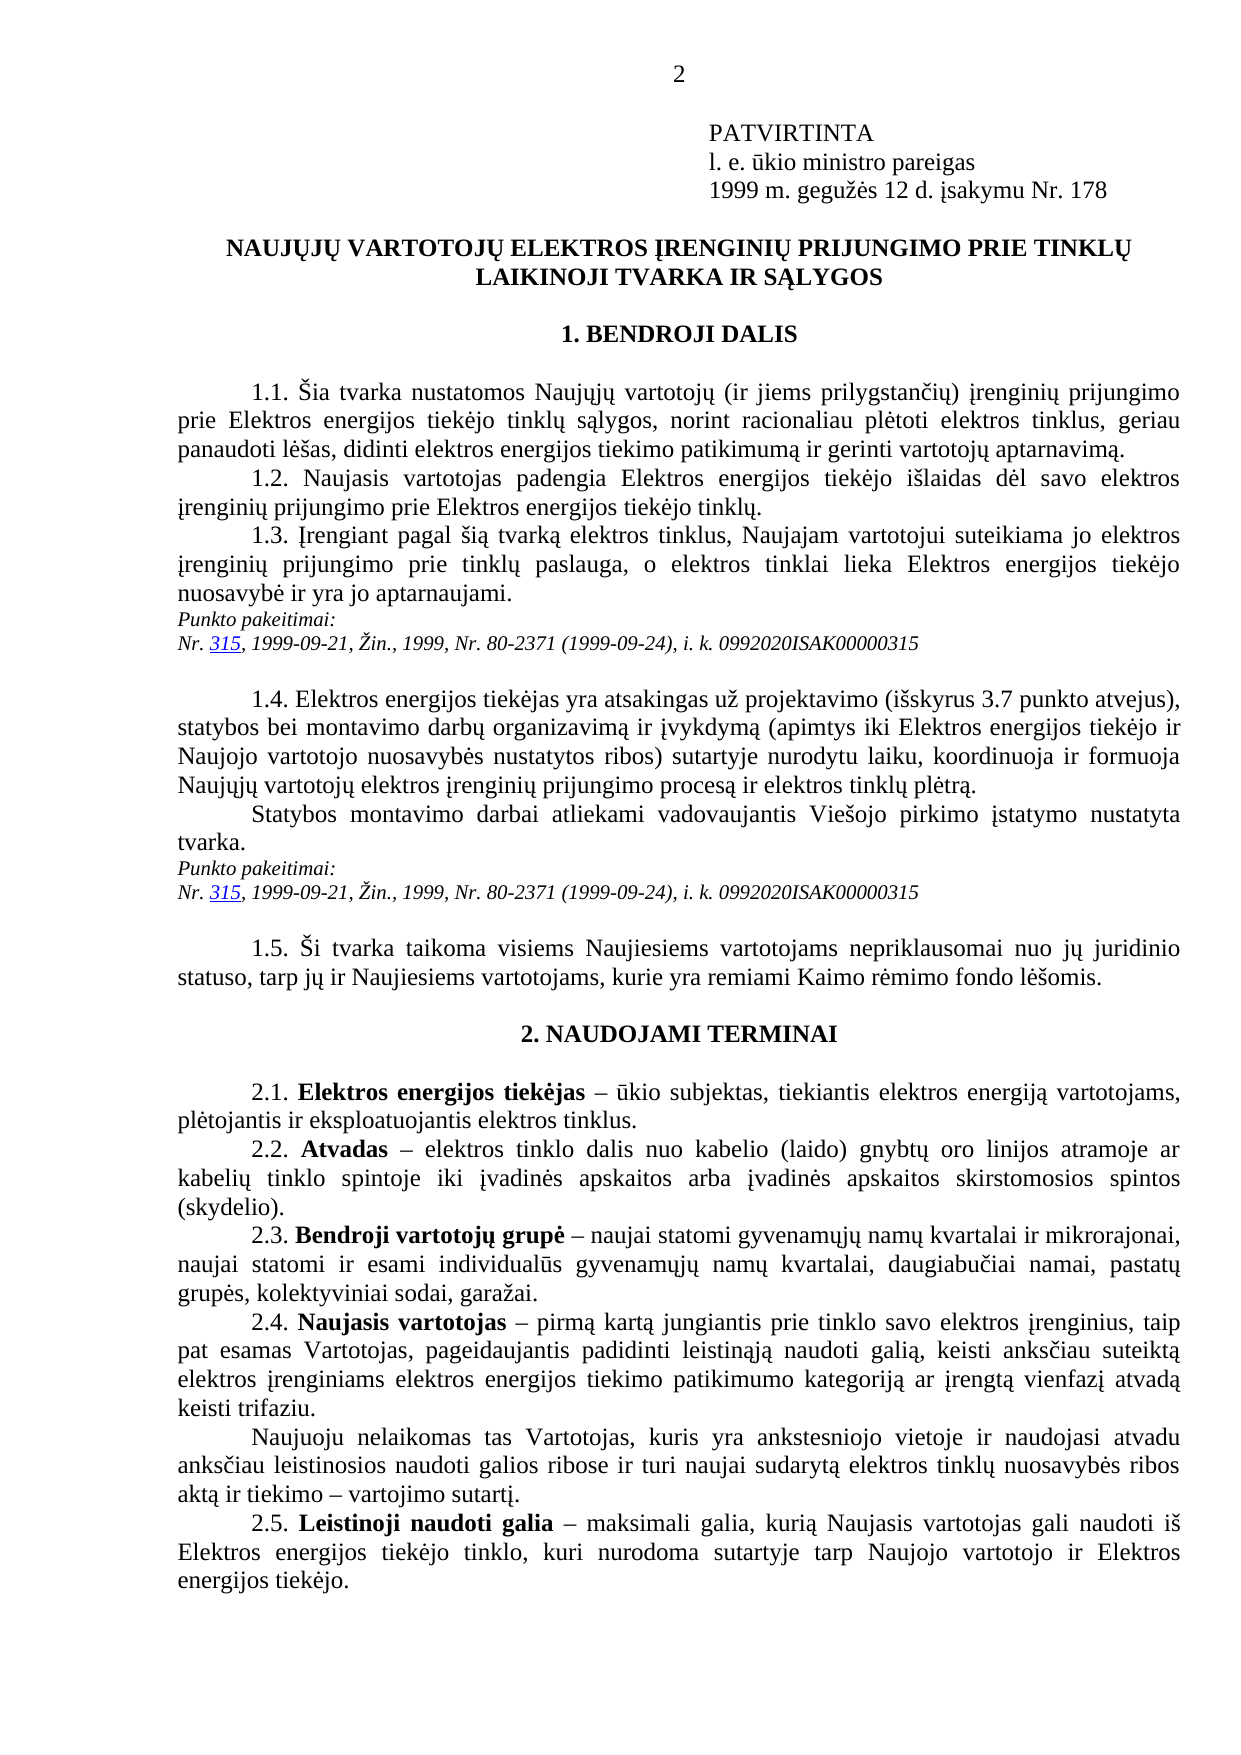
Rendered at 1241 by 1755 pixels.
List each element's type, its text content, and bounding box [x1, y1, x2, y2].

text 2.2. Atvadas – elektros tinklo dalis nuo kabelio (laido) gnybtų oro linijos atramoje ar kabelių tinklo spintoje iki įvadinės apskaitos arba įvadinės apskaitos skirstomosios spintos (skydelio). [177, 1134, 1181, 1221]
text 1.1. Šia tvarka nustatomos Naujųjų vartotojų (ir jiems prilygstančių) įrenginių prijungimo prie Elektros energijos tiekėjo tinklų sąlygos, norint racionaliau plėtoti elektros tinklus, geriau panaudoti lėšas, didinti elektros energijos tiekimo patikimumą ir gerinti vartotojų aptarnavimą. [177, 377, 1181, 463]
text Statybos montavimo darbai atliekami vadovaujantis Viešojo pirkimo įstatymo nustatyta tvarka. [177, 799, 1181, 856]
text l. e. ūkio ministro pareigas [177, 147, 1181, 176]
text Nr. 315, 1999-09-21, Žin., 1999, Nr. 80-2371 (1999-09-24), i. k. 0992020ISAK00000315 [177, 880, 1181, 904]
text 2. NAUDOJAMI TERMINAI [177, 1019, 1181, 1048]
text Punkto pakeitimai: [177, 607, 1181, 631]
text 1.4. Elektros energijos tiekėjas yra atsakingas už projektavimo (išskyrus 3.7 punkto atvejus), statybos bei montavimo darbų organizavimą ir įvykdymą (apimtys iki Elektros energijos tiekėjo ir Naujojo vartotojo nuosavybės nustatytos ribos) sutartyje nurodytu laiku, koordinuoja ir formuoja Naujųjų vartotojų elektros įrenginių prijungimo procesą ir elektros tinklų plėtrą. [177, 684, 1181, 799]
text 2.3. Bendroji vartotojų grupė – naujai statomi gyvenamųjų namų kvartalai ir mikrorajonai, naujai statomi ir esami individualūs gyvenamųjų namų kvartalai, daugiabučiai namai, pastatų grupės, kolektyviniai sodai, garažai. [177, 1221, 1181, 1307]
text NAUJŲJŲ VARTOTOJŲ ELEKTROS ĮRENGINIŲ PRIJUNGIMO PRIE TINKLŲ LAIKINOJI TVARKA IR SĄLYGOS [177, 233, 1181, 291]
text 1999 m. gegužės 12 d. įsakymu Nr. 178 [177, 176, 1181, 204]
text 2.5. Leistinoji naudoti galia – maksimali galia, kurią Naujasis vartotojas gali naudoti iš Elektros energijos tiekėjo tinklo, kuri nurodoma sutartyje tarp Naujojo vartotojo ir Elektros energijos tiekėjo. [177, 1508, 1181, 1594]
text Punkto pakeitimai: [177, 856, 1181, 880]
text 1.5. Ši tvarka taikoma visiems Naujiesiems vartotojams nepriklausomai nuo jų juridinio statuso, tarp jų ir Naujiesiems vartotojams, kurie yra remiami Kaimo rėmimo fondo lėšomis. [177, 933, 1181, 991]
text 2.4. Naujasis vartotojas – pirmą kartą jungiantis prie tinklo savo elektros įrenginius, taip pat esamas Vartotojas, pageidaujantis padidinti leistinąją naudoti galią, keisti anksčiau suteiktą elektros įrenginiams elektros energijos tiekimo patikimumo kategoriją ar įrengtą vienfazį atvadą keisti trifaziu. [177, 1307, 1181, 1422]
text 1. BENDROJI DALIS [177, 319, 1181, 348]
text 1.3. Įrengiant pagal šią tvarką elektros tinklus, Naujajam vartotojui suteikiama jo elektros įrenginių prijungimo prie tinklų paslauga, o elektros tinklai lieka Elektros energijos tiekėjo nuosavybė ir yra jo aptarnaujami. [177, 521, 1181, 607]
text 2.1. Elektros energijos tiekėjas – ūkio subjektas, tiekiantis elektros energiją vartotojams, plėtojantis ir eksploatuojantis elektros tinklus. [177, 1077, 1181, 1134]
text 1.2. Naujasis vartotojas padengia Elektros energijos tiekėjo išlaidas dėl savo elektros įrenginių prijungimo prie Elektros energijos tiekėjo tinklų. [177, 463, 1181, 521]
text PATVIRTINTA [709, 118, 1181, 147]
text Naujuoju nelaikomas tas Vartotojas, kuris yra ankstesniojo vietoje ir naudojasi atvadu anksčiau leistinosios naudoti galios ribose ir turi naujai sudarytą elektros tinklų nuosavybės ribos aktą ir tiekimo – vartojimo sutartį. [177, 1422, 1181, 1508]
text Nr. 315, 1999-09-21, Žin., 1999, Nr. 80-2371 (1999-09-24), i. k. 0992020ISAK00000315 [177, 631, 1181, 655]
